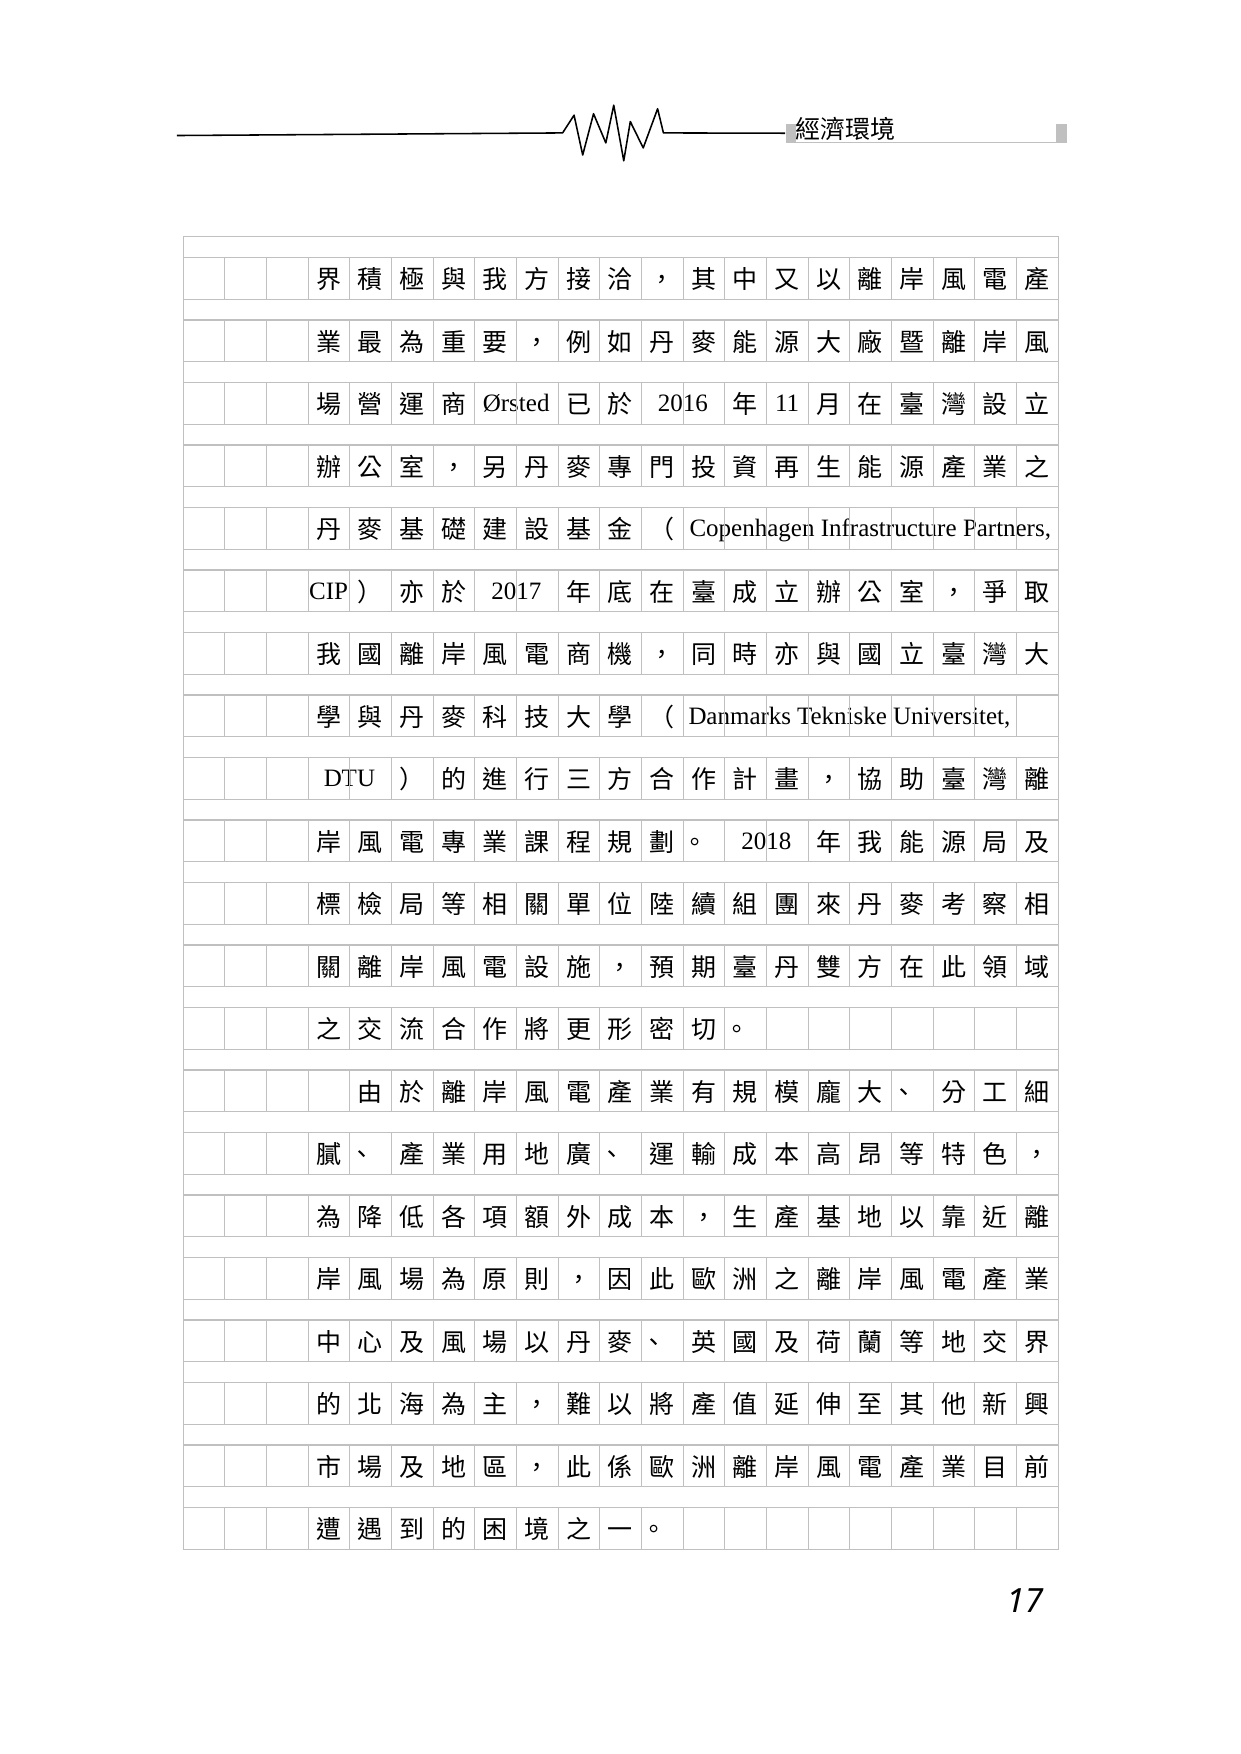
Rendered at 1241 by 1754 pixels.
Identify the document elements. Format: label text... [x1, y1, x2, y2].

text 我經濟部於2000年即與丹麥能源署簽署「臺丹能源合作備忘錄」，盼引進丹麥風能及生質能技術，目前已在陸域風機及沼氣發電合作上已獲得進展。近年來，我政府大力推動非核家園、能源轉型及綠能科技產業創新，已吸引丹麥政府及綠能產業界積極與我方接洽，其中又以離岸風電產業最為重要，例如丹麥能源大廠暨離岸風場營運商Ørsted已於2016年11月在臺灣設立辦公室，另丹麥專門投資再生能源產業之丹麥基礎建設基金（Copenhagen Infrastructure Partners, CIP）亦於2017年底在臺成立辦公室，爭取我國離岸風電商機，同時亦與國立臺灣大學與丹麥科技大學（Danmarks Tekniske Universitet, DTU）的進行三方合作計畫，協助臺灣離岸風電專業課程規劃。2018年我能源局及標檢局等相關單位陸續組團來丹麥考察相關離岸風電設施，預期臺丹雙方在此領域之交流合作將更形密切。 [281, 550, 1058, 569]
text 由於離岸風電產業有規模龐大、分工細膩、產業用地廣、運輸成本高昂等特色，為降低各項額外成本，生產基地以靠近離岸風場為原則，因此歐洲之離岸風電產業中心及風場以丹麥、英國及荷蘭等地交界的北海為主，難以將產值延伸至其他新興市場及地區，此係歐洲離岸風電產業目前遭遇到的困境之一。 [281, 1112, 1058, 1132]
text 我經濟部於2000年即與丹麥能源署簽署「臺丹能源合作備忘錄」，盼引進丹麥風能及生質能技術，目前已在陸域風機及沼氣發電合作上已獲得進展。近年來，我政府大力推動非核家園、能源轉型及綠能科技產業創新，已吸引丹麥政府及綠能產業界積極與我方接洽，其中又以離岸風電產業最為重要，例如丹麥能源大廠暨離岸風場營運商Ørsted已於2016年11月在臺灣設立辦公室，另丹麥專門投資再生能源產業之丹麥基礎建設基金（Copenhagen Infrastructure Partners, CIP）亦於2017年底在臺成立辦公室，爭取我國離岸風電商機，同時亦與國立臺灣大學與丹麥科技大學（Danmarks Tekniske Universitet, DTU）的進行三方合作計畫，協助臺灣離岸風電專業課程規劃。2018年我能源局及標檢局等相關單位陸續組團來丹麥考察相關離岸風電設施，預期臺丹雙方在此領域之交流合作將更形密切。 [281, 612, 1058, 632]
text 由於離岸風電產業有規模龐大、分工細膩、產業用地廣、運輸成本高昂等特色，為降低各項額外成本，生產基地以靠近離岸風場為原則，因此歐洲之離岸風電產業中心及風場以丹麥、英國及荷蘭等地交界的北海為主，難以將產值延伸至其他新興市場及地區，此係歐洲離岸風電產業目前遭遇到的困境之一。 [281, 1237, 1058, 1257]
text 我經濟部於2000年即與丹麥能源署簽署「臺丹能源合作備忘錄」，盼引進丹麥風能及生質能技術，目前已在陸域風機及沼氣發電合作上已獲得進展。近年來，我政府大力推動非核家園、能源轉型及綠能科技產業創新，已吸引丹麥政府及綠能產業界積極與我方接洽，其中又以離岸風電產業最為重要，例如丹麥能源大廠暨離岸風場營運商Ørsted已於2016年11月在臺灣設立辦公室，另丹麥專門投資再生能源產業之丹麥基礎建設基金（Copenhagen Infrastructure Partners, CIP）亦於2017年底在臺成立辦公室，爭取我國離岸風電商機，同時亦與國立臺灣大學與丹麥科技大學（Danmarks Tekniske Universitet, DTU）的進行三方合作計畫，協助臺灣離岸風電專業課程規劃。2018年我能源局及標檢局等相關單位陸續組團來丹麥考察相關離岸風電設施，預期臺丹雙方在此領域之交流合作將更形密切。 [281, 987, 1058, 1007]
text 我經濟部於2000年即與丹麥能源署簽署「臺丹能源合作備忘錄」，盼引進丹麥風能及生質能技術，目前已在陸域風機及沼氣發電合作上已獲得進展。近年來，我政府大力推動非核家園、能源轉型及綠能科技產業創新，已吸引丹麥政府及綠能產業界積極與我方接洽，其中又以離岸風電產業最為重要，例如丹麥能源大廠暨離岸風場營運商Ørsted已於2016年11月在臺灣設立辦公室，另丹麥專門投資再生能源產業之丹麥基礎建設基金（Copenhagen Infrastructure Partners, CIP）亦於2017年底在臺成立辦公室，爭取我國離岸風電商機，同時亦與國立臺灣大學與丹麥科技大學（Danmarks Tekniske Universitet, DTU）的進行三方合作計畫，協助臺灣離岸風電專業課程規劃。2018年我能源局及標檢局等相關單位陸續組團來丹麥考察相關離岸風電設施，預期臺丹雙方在此領域之交流合作將更形密切。 [281, 675, 1058, 694]
text 我經濟部於2000年即與丹麥能源署簽署「臺丹能源合作備忘錄」，盼引進丹麥風能及生質能技術，目前已在陸域風機及沼氣發電合作上已獲得進展。近年來，我政府大力推動非核家園、能源轉型及綠能科技產業創新，已吸引丹麥政府及綠能產業界積極與我方接洽，其中又以離岸風電產業最為重要，例如丹麥能源大廠暨離岸風場營運商Ørsted已於2016年11月在臺灣設立辦公室，另丹麥專門投資再生能源產業之丹麥基礎建設基金（Copenhagen Infrastructure Partners, CIP）亦於2017年底在臺成立辦公室，爭取我國離岸風電商機，同時亦與國立臺灣大學與丹麥科技大學（Danmarks Tekniske Universitet, DTU）的進行三方合作計畫，協助臺灣離岸風電專業課程規劃。2018年我能源局及標檢局等相關單位陸續組團來丹麥考察相關離岸風電設施，預期臺丹雙方在此領域之交流合作將更形密切。 [281, 862, 1058, 882]
text 由於離岸風電產業有規模龐大、分工細膩、產業用地廣、運輸成本高昂等特色，為降低各項額外成本，生產基地以靠近離岸風場為原則，因此歐洲之離岸風電產業中心及風場以丹麥、英國及荷蘭等地交界的北海為主，難以將產值延伸至其他新興市場及地區，此係歐洲離岸風電產業目前遭遇到的困境之一。 [281, 1362, 1058, 1382]
text 我經濟部於2000年即與丹麥能源署簽署「臺丹能源合作備忘錄」，盼引進丹麥風能及生質能技術，目前已在陸域風機及沼氣發電合作上已獲得進展。近年來，我政府大力推動非核家園、能源轉型及綠能科技產業創新，已吸引丹麥政府及綠能產業界積極與我方接洽，其中又以離岸風電產業最為重要，例如丹麥能源大廠暨離岸風場營運商Ørsted已於2016年11月在臺灣設立辦公室，另丹麥專門投資再生能源產業之丹麥基礎建設基金（Copenhagen Infrastructure Partners, CIP）亦於2017年底在臺成立辦公室，爭取我國離岸風電商機，同時亦與國立臺灣大學與丹麥科技大學（Danmarks Tekniske Universitet, DTU）的進行三方合作計畫，協助臺灣離岸風電專業課程規劃。2018年我能源局及標檢局等相關單位陸續組團來丹麥考察相關離岸風電設施，預期臺丹雙方在此領域之交流合作將更形密切。 [281, 737, 1058, 757]
text 我經濟部於2000年即與丹麥能源署簽署「臺丹能源合作備忘錄」，盼引進丹麥風能及生質能技術，目前已在陸域風機及沼氣發電合作上已獲得進展。近年來，我政府大力推動非核家園、能源轉型及綠能科技產業創新，已吸引丹麥政府及綠能產業界積極與我方接洽，其中又以離岸風電產業最為重要，例如丹麥能源大廠暨離岸風場營運商Ørsted已於2016年11月在臺灣設立辦公室，另丹麥專門投資再生能源產業之丹麥基礎建設基金（Copenhagen Infrastructure Partners, CIP）亦於2017年底在臺成立辦公室，爭取我國離岸風電商機，同時亦與國立臺灣大學與丹麥科技大學（Danmarks Tekniske Universitet, DTU）的進行三方合作計畫，協助臺灣離岸風電專業課程規劃。2018年我能源局及標檢局等相關單位陸續組團來丹麥考察相關離岸風電設施，預期臺丹雙方在此領域之交流合作將更形密切。 [281, 362, 1058, 382]
text 由於離岸風電產業有規模龐大、分工細膩、產業用地廣、運輸成本高昂等特色，為降低各項額外成本，生產基地以靠近離岸風場為原則，因此歐洲之離岸風電產業中心及風場以丹麥、英國及荷蘭等地交界的北海為主，難以將產值延伸至其他新興市場及地區，此係歐洲離岸風電產業目前遭遇到的困境之一。 [281, 1487, 1058, 1507]
text 由於離岸風電產業有規模龐大、分工細膩、產業用地廣、運輸成本高昂等特色，為降低各項額外成本，生產基地以靠近離岸風場為原則，因此歐洲之離岸風電產業中心及風場以丹麥、英國及荷蘭等地交界的北海為主，難以將產值延伸至其他新興市場及地區，此係歐洲離岸風電產業目前遭遇到的困境之一。 [281, 1300, 1058, 1319]
text 我經濟部於2000年即與丹麥能源署簽署「臺丹能源合作備忘錄」，盼引進丹麥風能及生質能技術，目前已在陸域風機及沼氣發電合作上已獲得進展。近年來，我政府大力推動非核家園、能源轉型及綠能科技產業創新，已吸引丹麥政府及綠能產業界積極與我方接洽，其中又以離岸風電產業最為重要，例如丹麥能源大廠暨離岸風場營運商Ørsted已於2016年11月在臺灣設立辦公室，另丹麥專門投資再生能源產業之丹麥基礎建設基金（Copenhagen Infrastructure Partners, CIP）亦於2017年底在臺成立辦公室，爭取我國離岸風電商機，同時亦與國立臺灣大學與丹麥科技大學（Danmarks Tekniske Universitet, DTU）的進行三方合作計畫，協助臺灣離岸風電專業課程規劃。2018年我能源局及標檢局等相關單位陸續組團來丹麥考察相關離岸風電設施，預期臺丹雙方在此領域之交流合作將更形密切。 [281, 925, 1058, 944]
text 我經濟部於2000年即與丹麥能源署簽署「臺丹能源合作備忘錄」，盼引進丹麥風能及生質能技術，目前已在陸域風機及沼氣發電合作上已獲得進展。近年來，我政府大力推動非核家園、能源轉型及綠能科技產業創新，已吸引丹麥政府及綠能產業界積極與我方接洽，其中又以離岸風電產業最為重要，例如丹麥能源大廠暨離岸風場營運商Ørsted已於2016年11月在臺灣設立辦公室，另丹麥專門投資再生能源產業之丹麥基礎建設基金（Copenhagen Infrastructure Partners, CIP）亦於2017年底在臺成立辦公室，爭取我國離岸風電商機，同時亦與國立臺灣大學與丹麥科技大學（Danmarks Tekniske Universitet, DTU）的進行三方合作計畫，協助臺灣離岸風電專業課程規劃。2018年我能源局及標檢局等相關單位陸續組團來丹麥考察相關離岸風電設施，預期臺丹雙方在此領域之交流合作將更形密切。 [281, 487, 1058, 507]
text 我經濟部於2000年即與丹麥能源署簽署「臺丹能源合作備忘錄」，盼引進丹麥風能及生質能技術，目前已在陸域風機及沼氣發電合作上已獲得進展。近年來，我政府大力推動非核家園、能源轉型及綠能科技產業創新，已吸引丹麥政府及綠能產業界積極與我方接洽，其中又以離岸風電產業最為重要，例如丹麥能源大廠暨離岸風場營運商Ørsted已於2016年11月在臺灣設立辦公室，另丹麥專門投資再生能源產業之丹麥基礎建設基金（Copenhagen Infrastructure Partners, CIP）亦於2017年底在臺成立辦公室，爭取我國離岸風電商機，同時亦與國立臺灣大學與丹麥科技大學（Danmarks Tekniske Universitet, DTU）的進行三方合作計畫，協助臺灣離岸風電專業課程規劃。2018年我能源局及標檢局等相關單位陸續組團來丹麥考察相關離岸風電設施，預期臺丹雙方在此領域之交流合作將更形密切。 [281, 237, 1058, 257]
text 我經濟部於2000年即與丹麥能源署簽署「臺丹能源合作備忘錄」，盼引進丹麥風能及生質能技術，目前已在陸域風機及沼氣發電合作上已獲得進展。近年來，我政府大力推動非核家園、能源轉型及綠能科技產業創新，已吸引丹麥政府及綠能產業界積極與我方接洽，其中又以離岸風電產業最為重要，例如丹麥能源大廠暨離岸風場營運商Ørsted已於2016年11月在臺灣設立辦公室，另丹麥專門投資再生能源產業之丹麥基礎建設基金（Copenhagen Infrastructure Partners, CIP）亦於2017年底在臺成立辦公室，爭取我國離岸風電商機，同時亦與國立臺灣大學與丹麥科技大學（Danmarks Tekniske Universitet, DTU）的進行三方合作計畫，協助臺灣離岸風電專業課程規劃。2018年我能源局及標檢局等相關單位陸續組團來丹麥考察相關離岸風電設施，預期臺丹雙方在此領域之交流合作將更形密切。 [281, 425, 1058, 444]
text 我經濟部於2000年即與丹麥能源署簽署「臺丹能源合作備忘錄」，盼引進丹麥風能及生質能技術，目前已在陸域風機及沼氣發電合作上已獲得進展。近年來，我政府大力推動非核家園、能源轉型及綠能科技產業創新，已吸引丹麥政府及綠能產業界積極與我方接洽，其中又以離岸風電產業最為重要，例如丹麥能源大廠暨離岸風場營運商Ørsted已於2016年11月在臺灣設立辦公室，另丹麥專門投資再生能源產業之丹麥基礎建設基金（Copenhagen Infrastructure Partners, CIP）亦於2017年底在臺成立辦公室，爭取我國離岸風電商機，同時亦與國立臺灣大學與丹麥科技大學（Danmarks Tekniske Universitet, DTU）的進行三方合作計畫，協助臺灣離岸風電專業課程規劃。2018年我能源局及標檢局等相關單位陸續組團來丹麥考察相關離岸風電設施，預期臺丹雙方在此領域之交流合作將更形密切。 [281, 300, 1058, 319]
text 由於離岸風電產業有規模龐大、分工細膩、產業用地廣、運輸成本高昂等特色，為降低各項額外成本，生產基地以靠近離岸風場為原則，因此歐洲之離岸風電產業中心及風場以丹麥、英國及荷蘭等地交界的北海為主，難以將產值延伸至其他新興市場及地區，此係歐洲離岸風電產業目前遭遇到的困境之一。 [281, 1425, 1058, 1444]
text 由於離岸風電產業有規模龐大、分工細膩、產業用地廣、運輸成本高昂等特色，為降低各項額外成本，生產基地以靠近離岸風場為原則，因此歐洲之離岸風電產業中心及風場以丹麥、英國及荷蘭等地交界的北海為主，難以將產值延伸至其他新興市場及地區，此係歐洲離岸風電產業目前遭遇到的困境之一。 [281, 1050, 1058, 1069]
text 由於離岸風電產業有規模龐大、分工細膩、產業用地廣、運輸成本高昂等特色，為降低各項額外成本，生產基地以靠近離岸風場為原則，因此歐洲之離岸風電產業中心及風場以丹麥、英國及荷蘭等地交界的北海為主，難以將產值延伸至其他新興市場及地區，此係歐洲離岸風電產業目前遭遇到的困境之一。 [281, 1175, 1058, 1194]
text 我經濟部於2000年即與丹麥能源署簽署「臺丹能源合作備忘錄」，盼引進丹麥風能及生質能技術，目前已在陸域風機及沼氣發電合作上已獲得進展。近年來，我政府大力推動非核家園、能源轉型及綠能科技產業創新，已吸引丹麥政府及綠能產業界積極與我方接洽，其中又以離岸風電產業最為重要，例如丹麥能源大廠暨離岸風場營運商Ørsted已於2016年11月在臺灣設立辦公室，另丹麥專門投資再生能源產業之丹麥基礎建設基金（Copenhagen Infrastructure Partners, CIP）亦於2017年底在臺成立辦公室，爭取我國離岸風電商機，同時亦與國立臺灣大學與丹麥科技大學（Danmarks Tekniske Universitet, DTU）的進行三方合作計畫，協助臺灣離岸風電專業課程規劃。2018年我能源局及標檢局等相關單位陸續組團來丹麥考察相關離岸風電設施，預期臺丹雙方在此領域之交流合作將更形密切。 [281, 800, 1058, 819]
